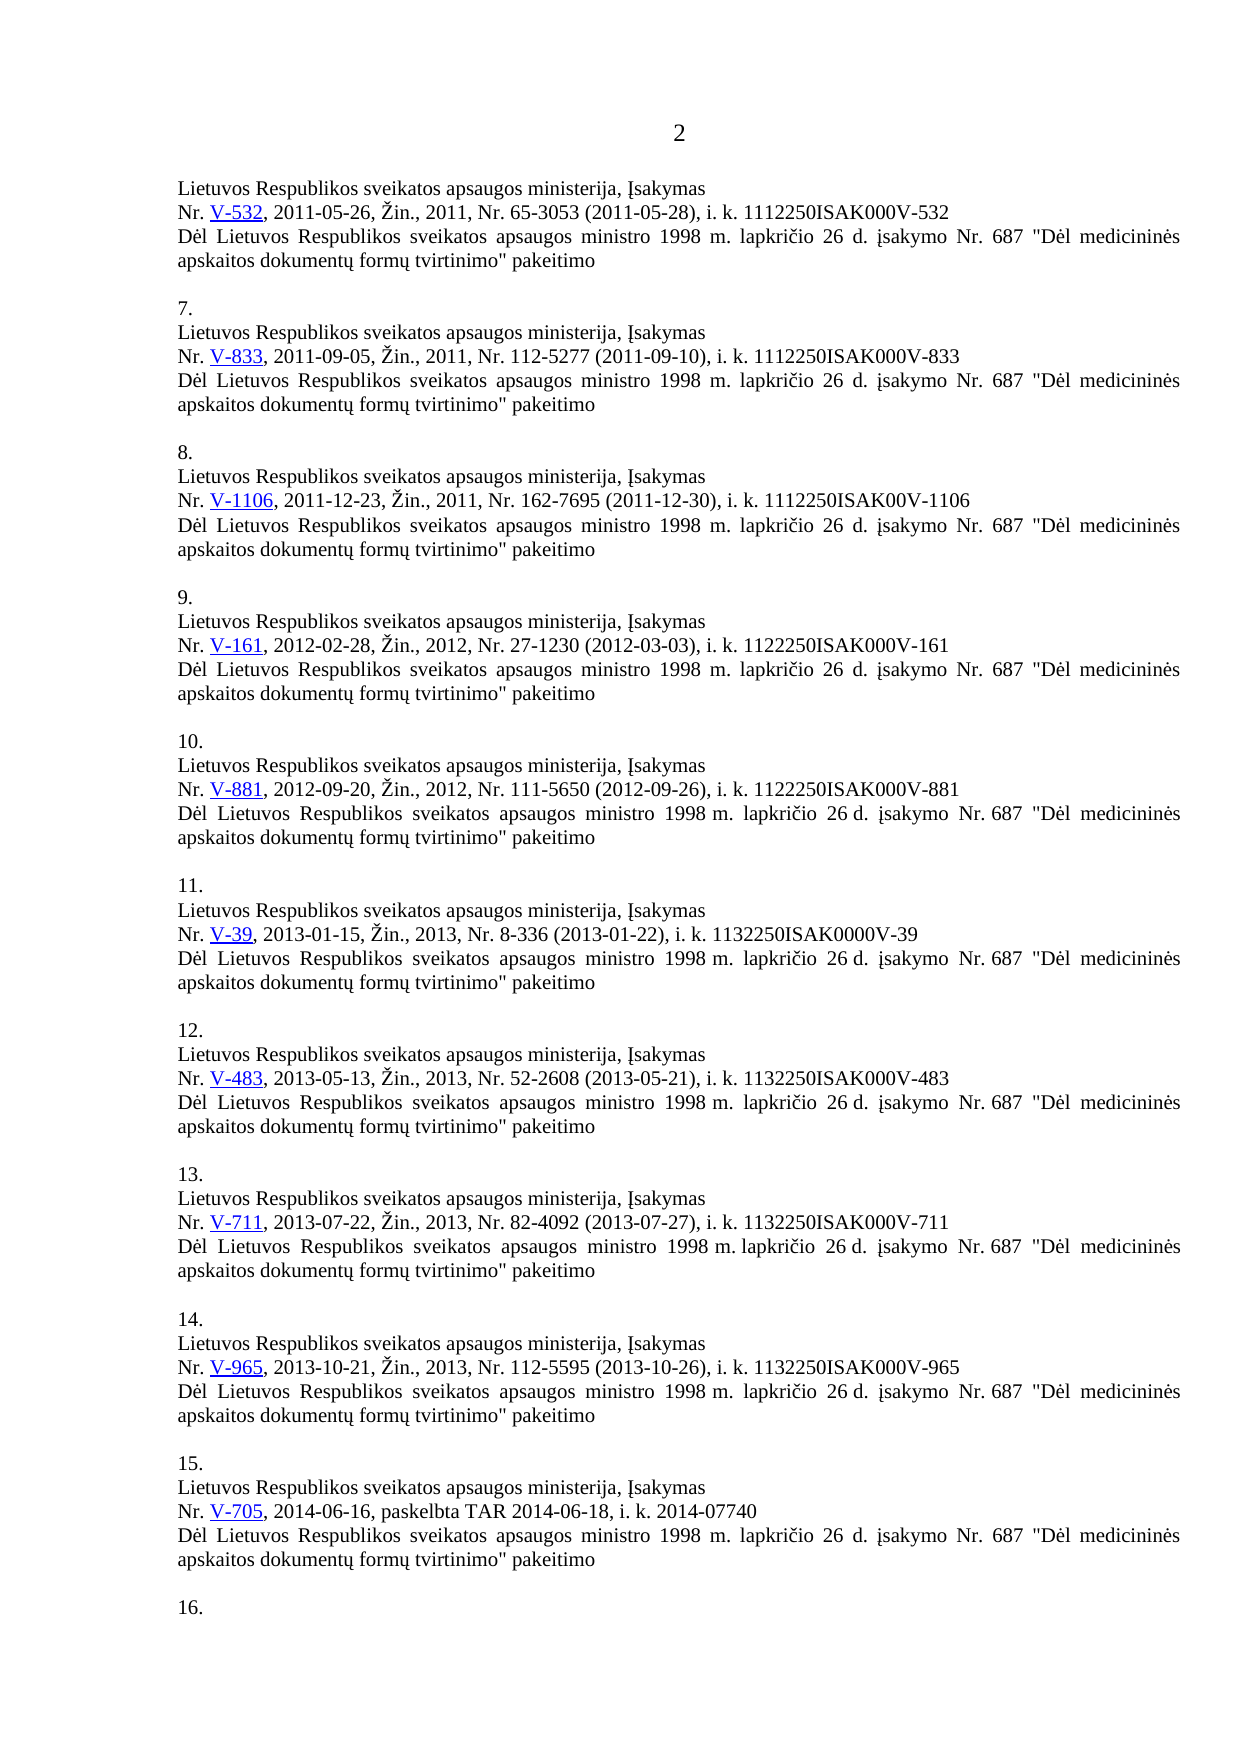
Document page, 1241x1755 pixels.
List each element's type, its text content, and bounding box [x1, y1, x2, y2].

text Lietuvos Respublikos sveikatos apsaugos ministerija, Įsakymas [177, 1331, 1181, 1355]
text Nr. V-881, 2012-09-20, Žin., 2012, Nr. 111-5650 (2012-09-26), i. k. 1122250ISAK000V-881 [177, 777, 1181, 801]
text Dėl Lietuvos Respublikos sveikatos apsaugos ministro 1998 m. lapkričio 26 d. įsakymo Nr. 687 "Dėl medicininės apskaitos dokumentų formų tvirtinimo" pakeitimo [177, 512, 1181, 561]
text 9. [177, 585, 1181, 609]
text Dėl Lietuvos Respublikos sveikatos apsaugos ministro 1998 m. lapkričio 26 d. įsakymo Nr. 687 "Dėl medicininės apskaitos dokumentų formų tvirtinimo" pakeitimo [177, 1234, 1181, 1282]
text Lietuvos Respublikos sveikatos apsaugos ministerija, Įsakymas [177, 176, 1181, 200]
text Lietuvos Respublikos sveikatos apsaugos ministerija, Įsakymas [177, 609, 1181, 633]
text Dėl Lietuvos Respublikos sveikatos apsaugos ministro 1998 m. lapkričio 26 d. įsakymo Nr. 687 "Dėl medicininės apskaitos dokumentų formų tvirtinimo" pakeitimo [177, 224, 1181, 272]
text Dėl Lietuvos Respublikos sveikatos apsaugos ministro 1998 m. lapkričio 26 d. įsakymo Nr. 687 "Dėl medicininės apskaitos dokumentų formų tvirtinimo" pakeitimo [177, 1379, 1181, 1427]
text Nr. V-1106, 2011-12-23, Žin., 2011, Nr. 162-7695 (2011-12-30), i. k. 1112250ISAK00V-1106 [177, 488, 1181, 512]
text Dėl Lietuvos Respublikos sveikatos apsaugos ministro 1998 m. lapkričio 26 d. įsakymo Nr. 687 "Dėl medicininės apskaitos dokumentų formų tvirtinimo" pakeitimo [177, 1090, 1181, 1138]
text Nr. V-39, 2013-01-15, Žin., 2013, Nr. 8-336 (2013-01-22), i. k. 1132250ISAK0000V-39 [177, 922, 1181, 946]
text Nr. V-705, 2014-06-16, paskelbta TAR 2014-06-18, i. k. 2014-07740 [177, 1499, 1181, 1523]
text Dėl Lietuvos Respublikos sveikatos apsaugos ministro 1998 m. lapkričio 26 d. įsakymo Nr. 687 "Dėl medicininės apskaitos dokumentų formų tvirtinimo" pakeitimo [177, 1523, 1181, 1571]
text Nr. V-483, 2013-05-13, Žin., 2013, Nr. 52-2608 (2013-05-21), i. k. 1132250ISAK000V-483 [177, 1066, 1181, 1090]
text 11. [177, 873, 1181, 897]
text 7. [177, 296, 1181, 320]
text Lietuvos Respublikos sveikatos apsaugos ministerija, Įsakymas [177, 464, 1181, 488]
text 15. [177, 1451, 1181, 1475]
text 14. [177, 1307, 1181, 1331]
text Dėl Lietuvos Respublikos sveikatos apsaugos ministro 1998 m. lapkričio 26 d. įsakymo Nr. 687 "Dėl medicininės apskaitos dokumentų formų tvirtinimo" pakeitimo [177, 946, 1181, 994]
text Lietuvos Respublikos sveikatos apsaugos ministerija, Įsakymas [177, 1475, 1181, 1499]
text Lietuvos Respublikos sveikatos apsaugos ministerija, Įsakymas [177, 1042, 1181, 1066]
text Lietuvos Respublikos sveikatos apsaugos ministerija, Įsakymas [177, 320, 1181, 344]
text Lietuvos Respublikos sveikatos apsaugos ministerija, Įsakymas [177, 1186, 1181, 1210]
text Nr. V-711, 2013-07-22, Žin., 2013, Nr. 82-4092 (2013-07-27), i. k. 1132250ISAK000V-711 [177, 1210, 1181, 1234]
text Dėl Lietuvos Respublikos sveikatos apsaugos ministro 1998 m. lapkričio 26 d. įsakymo Nr. 687 "Dėl medicininės apskaitos dokumentų formų tvirtinimo" pakeitimo [177, 657, 1181, 705]
text Lietuvos Respublikos sveikatos apsaugos ministerija, Įsakymas [177, 897, 1181, 922]
text 16. [177, 1595, 1181, 1619]
text Lietuvos Respublikos sveikatos apsaugos ministerija, Įsakymas [177, 753, 1181, 777]
text Nr. V-532, 2011-05-26, Žin., 2011, Nr. 65-3053 (2011-05-28), i. k. 1112250ISAK000V-532 [177, 200, 1181, 224]
text Dėl Lietuvos Respublikos sveikatos apsaugos ministro 1998 m. lapkričio 26 d. įsakymo Nr. 687 "Dėl medicininės apskaitos dokumentų formų tvirtinimo" pakeitimo [177, 801, 1181, 849]
text 12. [177, 1018, 1181, 1042]
text Nr. V-833, 2011-09-05, Žin., 2011, Nr. 112-5277 (2011-09-10), i. k. 1112250ISAK000V-833 [177, 344, 1181, 368]
text 8. [177, 440, 1181, 464]
text 13. [177, 1162, 1181, 1186]
text Dėl Lietuvos Respublikos sveikatos apsaugos ministro 1998 m. lapkričio 26 d. įsakymo Nr. 687 "Dėl medicininės apskaitos dokumentų formų tvirtinimo" pakeitimo [177, 368, 1181, 416]
text 10. [177, 729, 1181, 753]
text Nr. V-965, 2013-10-21, Žin., 2013, Nr. 112-5595 (2013-10-26), i. k. 1132250ISAK000V-965 [177, 1355, 1181, 1379]
text Nr. V-161, 2012-02-28, Žin., 2012, Nr. 27-1230 (2012-03-03), i. k. 1122250ISAK000V-161 [177, 633, 1181, 657]
